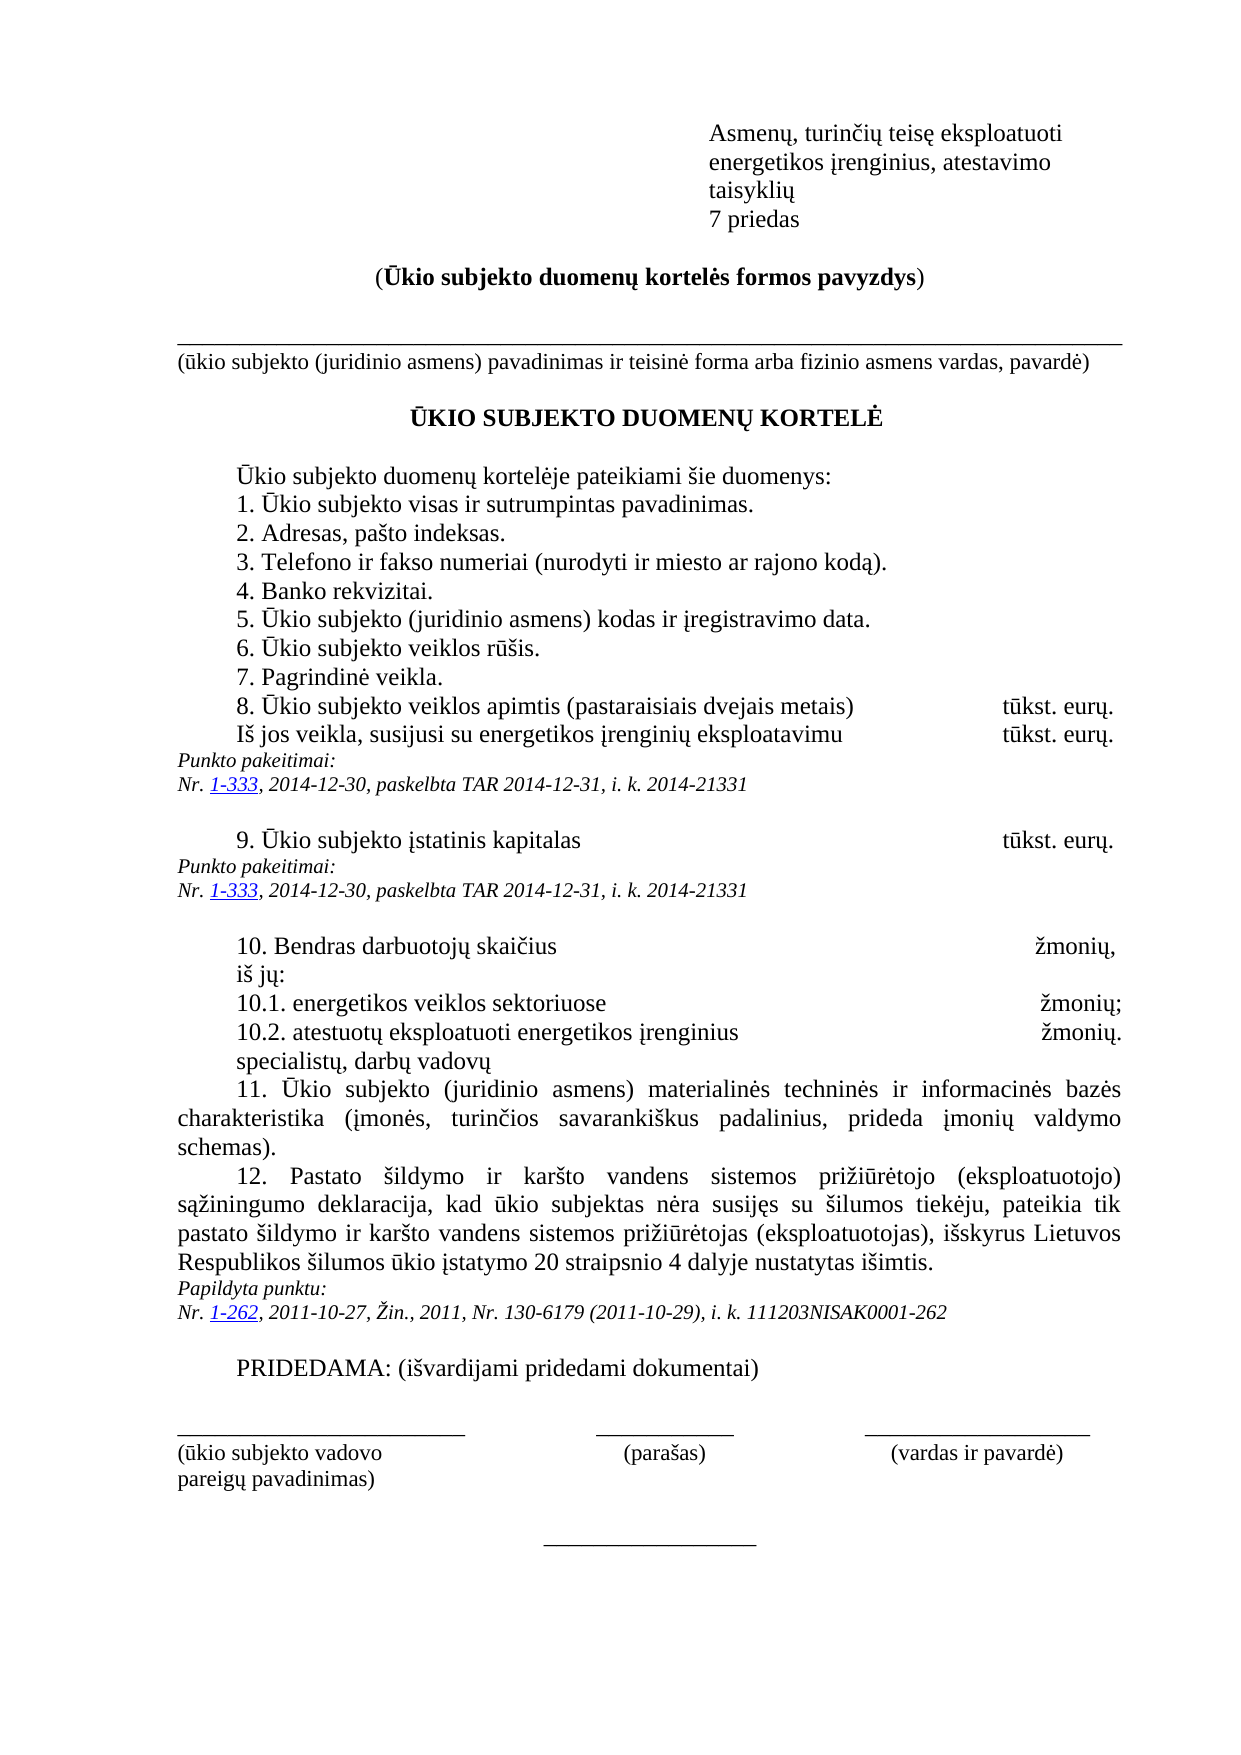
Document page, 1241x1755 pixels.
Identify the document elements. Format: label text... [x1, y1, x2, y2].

text Iš jos veikla, susijusi su energetikos įrenginių eksploatavimu tūkst. eurų. [177, 719, 1122, 748]
text Papildyta punktu: [177, 1276, 1122, 1300]
text 7 priedas [177, 204, 1122, 233]
text 9. Ūkio subjekto įstatinis kapitalas tūkst. eurų. [177, 825, 1122, 854]
text PRIDEDAMA: (išvardijami pridedami dokumentai) [177, 1353, 1122, 1381]
text specialistų, darbų vadovų [177, 1046, 1122, 1074]
text 11. Ūkio subjekto (juridinio asmens) materialinės techninės ir informacinės bazės charakteristika (įmonės, turinčios savarankiškus padalinius, prideda įmonių valdymo schemas). [177, 1074, 1122, 1161]
text 4. Banko rekvizitai. [177, 576, 1122, 604]
text iš jų: [177, 959, 1122, 988]
text 5. Ūkio subjekto (juridinio asmens) kodas ir įregistravimo data. [177, 604, 1122, 633]
text Asmenų, turinčių teisę eksploatuoti [709, 118, 1122, 147]
text Punkto pakeitimai: [177, 748, 1122, 772]
text Nr. 1-333, 2014-12-30, paskelbta TAR 2014-12-31, i. k. 2014-21331 [177, 878, 1122, 902]
text 10.2. atestuotų eksploatuoti energetikos įrenginius žmonių. [177, 1017, 1122, 1046]
text _ [177, 319, 1122, 344]
text pareigų pavadinimas) [177, 1465, 1122, 1492]
text 3. Telefono ir fakso numeriai (nurodyti ir miesto ar rajono kodą). [177, 547, 1122, 576]
text _________________ [177, 1520, 1122, 1549]
text taisyklių [177, 176, 1122, 204]
text (ūkio subjekto (juridinio asmens) pavadinimas ir teisinė forma arba fizinio asmens vardas, pavardė) [177, 348, 1122, 374]
text Ūkio subjekto duomenų kortelėje pateikiami šie duomenys: [177, 461, 1122, 489]
text (ūkio subjekto vadovo (parašas) (vardas ir pavardė) [177, 1439, 1122, 1465]
text (Ūkio subjekto duomenų kortelės formos pavyzdys) [177, 262, 1122, 291]
text 10. Bendras darbuotojų skaičius žmonių, [177, 931, 1122, 959]
text 8. Ūkio subjekto veiklos apimtis (pastaraisiais dvejais metais) tūkst. eurų. [177, 691, 1122, 719]
text 6. Ūkio subjekto veiklos rūšis. [177, 633, 1122, 662]
text Nr. 1-262, 2011-10-27, Žin., 2011, Nr. 130-6179 (2011-10-29), i. k. 111203NISAK0001-262 [177, 1300, 1122, 1324]
text 2. Adresas, pašto indeksas. [177, 518, 1122, 547]
text energetikos įrenginius, atestavimo [177, 147, 1122, 176]
text Punkto pakeitimai: [177, 854, 1122, 878]
text 7. Pagrindinė veikla. [177, 662, 1122, 691]
text 10.1. energetikos veiklos sektoriuose žmonių; [177, 988, 1122, 1017]
text ŪKIO SUBJEKTO DUOMENŲ KORTELĖ [177, 403, 1122, 432]
text _______________________ ___________ __________________ [177, 1410, 1122, 1439]
text Nr. 1-333, 2014-12-30, paskelbta TAR 2014-12-31, i. k. 2014-21331 [177, 772, 1122, 796]
text 1. Ūkio subjekto visas ir sutrumpintas pavadinimas. [177, 489, 1122, 518]
text 12. Pastato šildymo ir karšto vandens sistemos prižiūrėtojo (eksploatuotojo) sąžiningumo deklaracija, kad ūkio subjektas nėra susijęs su šilumos tiekėju, pateikia tik pastato šildymo ir karšto vandens sistemos prižiūrėtojas (eksploatuotojas), išskyrus Lietuvos Respublikos šilumos ūkio įstatymo 20 straipsnio 4 dalyje nustatytas išimtis. [177, 1161, 1122, 1276]
